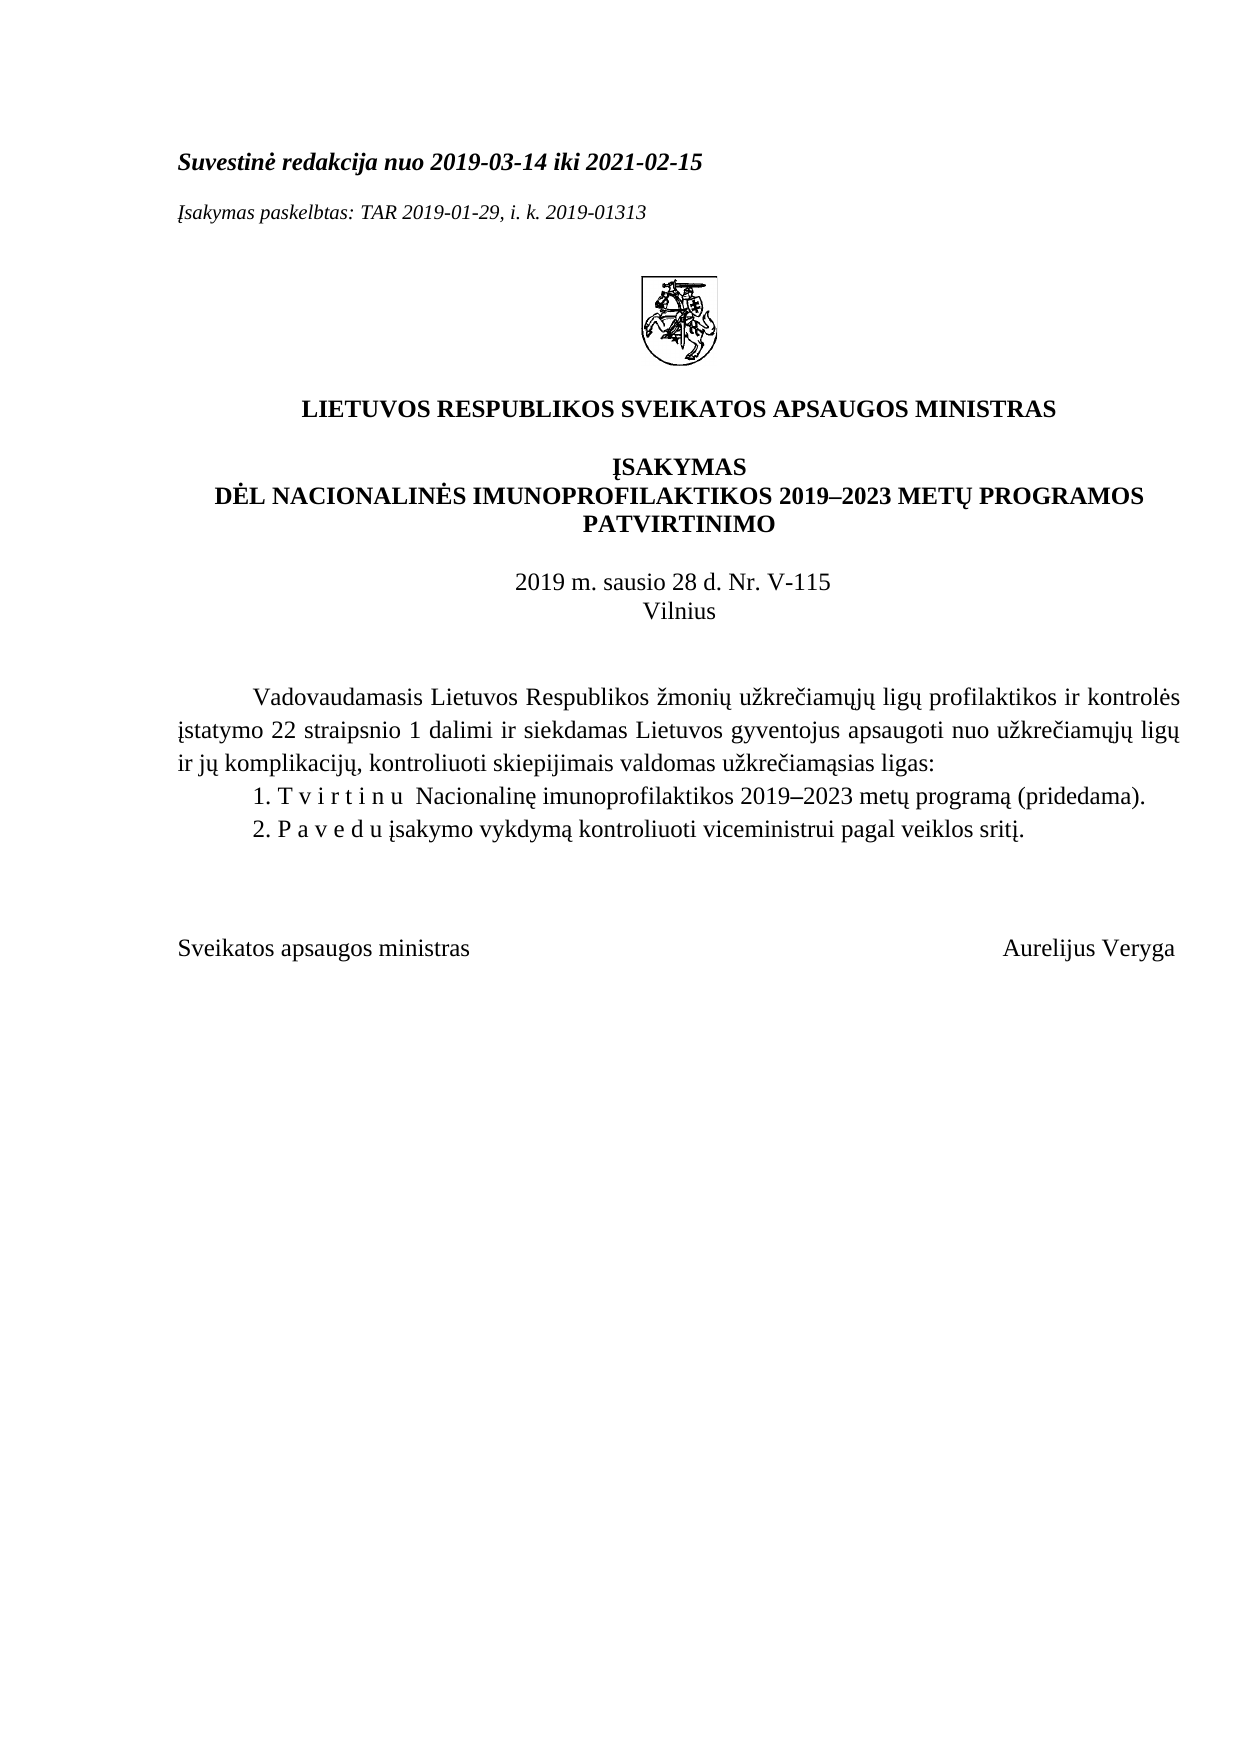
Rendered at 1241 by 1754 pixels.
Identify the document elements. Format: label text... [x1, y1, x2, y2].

text Vilnius [177, 596, 1181, 624]
text Suvestinė redakcija nuo 2019-03-14 iki 2021-02-15 [177, 147, 1181, 176]
text 2019 m. sausio 28 d. Nr. V-115 [177, 567, 1181, 596]
text 2. P a v e d u įsakymo vykdymą kontroliuoti viceministrui pagal veiklos sritį. [177, 814, 1181, 843]
text DĖL Nacionalinės imunoprofilaktikos 2019–2023 metų programos patvirtinimo [177, 481, 1181, 538]
text 1. T v i r t i n u Nacionalinę imunoprofilaktikos 2019–2023 metų programą (pridedama). [177, 781, 1181, 810]
text Įsakymas paskelbtas: TAR 2019-01-29, i. k. 2019-01313 [177, 200, 1181, 224]
text Vadovaudamasis Lietuvos Respublikos žmonių užkrečiamųjų ligų profilaktikos ir kontrolės įstatymo 22 straipsnio 1 dalimi ir siekdamas Lietuvos gyventojus apsaugoti nuo užkrečiamųjų ligų ir jų komplikacijų, kontroliuoti skiepijimais valdomas užkrečiamąsias ligas: [177, 682, 1181, 777]
text Sveikatos apsaugos ministras Aurelijus Veryga [177, 933, 1181, 962]
text ĮSAKYMAS [177, 452, 1181, 481]
text LIETUVOS RESPUBLIKOS SVEIKATOS APSAUGOS MINISTRAS [177, 394, 1181, 423]
